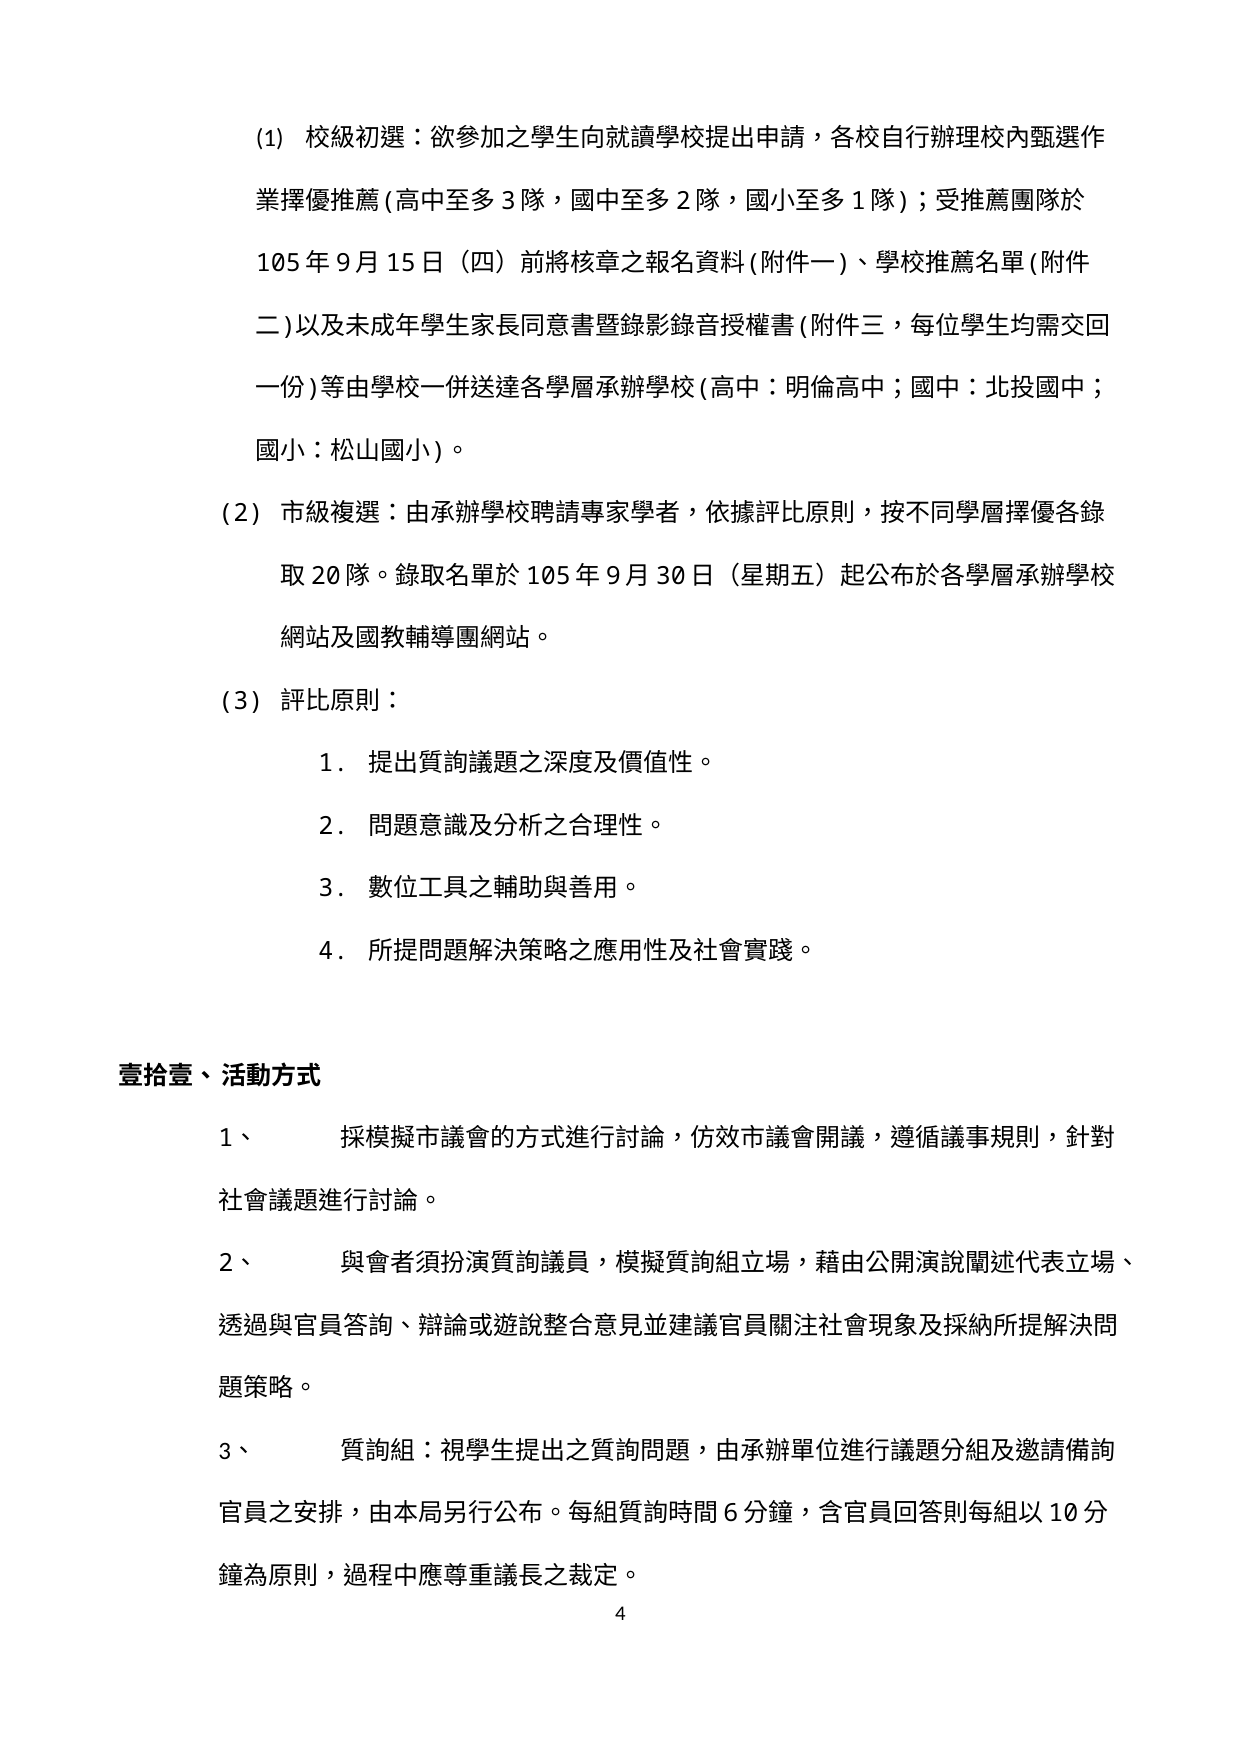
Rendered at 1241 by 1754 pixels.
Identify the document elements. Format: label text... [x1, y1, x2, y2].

list 問題意識及分析之合理性。 [318, 782, 1122, 844]
list 活動方式 [118, 1032, 1122, 1094]
list 數位工具之輔助與善用。 [318, 844, 1122, 907]
list 市級複選：由承辦學校聘請專家學者，依據評比原則，按不同學層擇優各錄取20隊。錄取名單於105年9月30日（星期五）起公布於各學層承辦學校網站及國教輔導團網站。 [218, 469, 1122, 657]
list 採模擬市議會的方式進行討論，仿效市議會開議，遵循議事規則，針對社會議題進行討論。 [218, 1094, 1122, 1219]
list 提出質詢議題之深度及價值性。 [318, 719, 1122, 782]
list 所提問題解決策略之應用性及社會實踐。 [318, 907, 1122, 969]
list 校級初選：欲參加之學生向就讀學校提出申請，各校自行辦理校內甄選作業擇優推薦(高中至多3隊，國中至多2隊，國小至多1隊)；受推薦團隊於105年9月15日（四）前將核章之報名資料(附件一)、學校推薦名單(附件二)以及未成年學生家長同意書暨錄影錄音授權書(附件三，每位學生均需交回一份)等由學校一併送達各學層承辦學校(高中：明倫高中；國中：北投國中；國小：松山國小)。 [256, 94, 1122, 469]
list 評比原則： [218, 657, 1122, 719]
list 與會者須扮演質詢議員，模擬質詢組立場，藉由公開演說闡述代表立場、透過與官員答詢、辯論或遊說整合意見並建議官員關注社會現象及採納所提解決問題策略。 [218, 1219, 1122, 1407]
list 質詢組：視學生提出之質詢問題，由承辦單位進行議題分組及邀請備詢官員之安排，由本局另行公布。每組質詢時間6分鐘，含官員回答則每組以10分鐘為原則，過程中應尊重議長之裁定。 [218, 1407, 1122, 1594]
